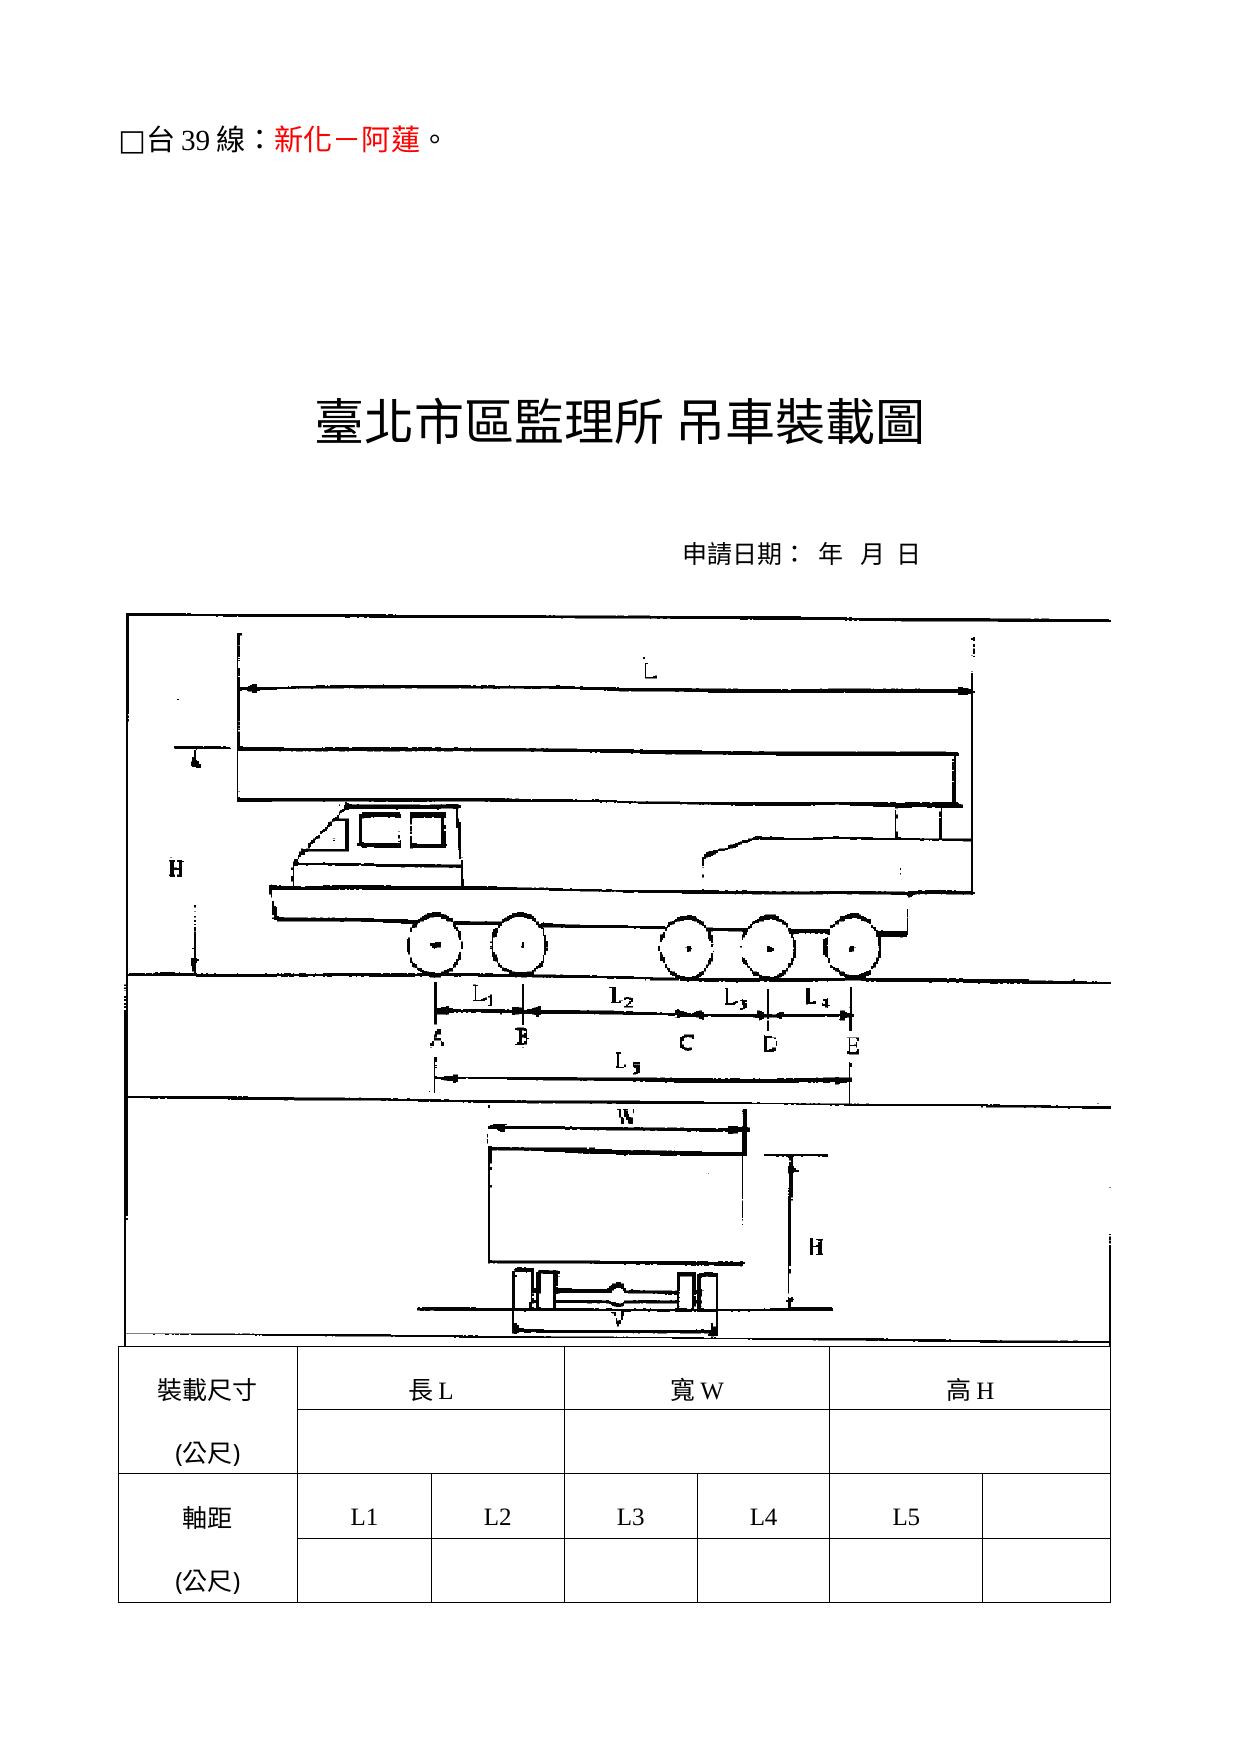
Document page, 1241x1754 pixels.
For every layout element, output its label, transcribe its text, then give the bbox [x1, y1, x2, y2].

text □台39線：新化－阿蓮。 [118, 96, 1122, 158]
table_cell 軸距 (公尺) [119, 1474, 297, 1602]
table_cell [565, 1410, 829, 1473]
text 申請日期： 年 月 日 [118, 471, 1122, 596]
table_cell [298, 1410, 564, 1473]
table_cell [830, 1539, 982, 1602]
table_cell [983, 1539, 1110, 1602]
table_header 長L [298, 1347, 564, 1409]
table_cell [565, 1539, 697, 1602]
text 臺北市區監理所 吊車裝載圖 [118, 346, 1122, 471]
table_cell L1 [298, 1474, 431, 1538]
table_cell L3 [565, 1474, 697, 1538]
table_cell L4 [698, 1474, 829, 1538]
table_header 高H [830, 1347, 1110, 1409]
table_cell [432, 1539, 564, 1602]
table_cell [830, 1410, 1110, 1473]
table_header 寬W [565, 1347, 829, 1409]
table_cell [983, 1474, 1110, 1538]
table_cell [298, 1539, 431, 1602]
table_header 裝載尺寸 (公尺) [119, 1347, 297, 1473]
table_cell L5 [830, 1474, 982, 1538]
table_cell L2 [432, 1474, 564, 1538]
table_cell [698, 1539, 829, 1602]
